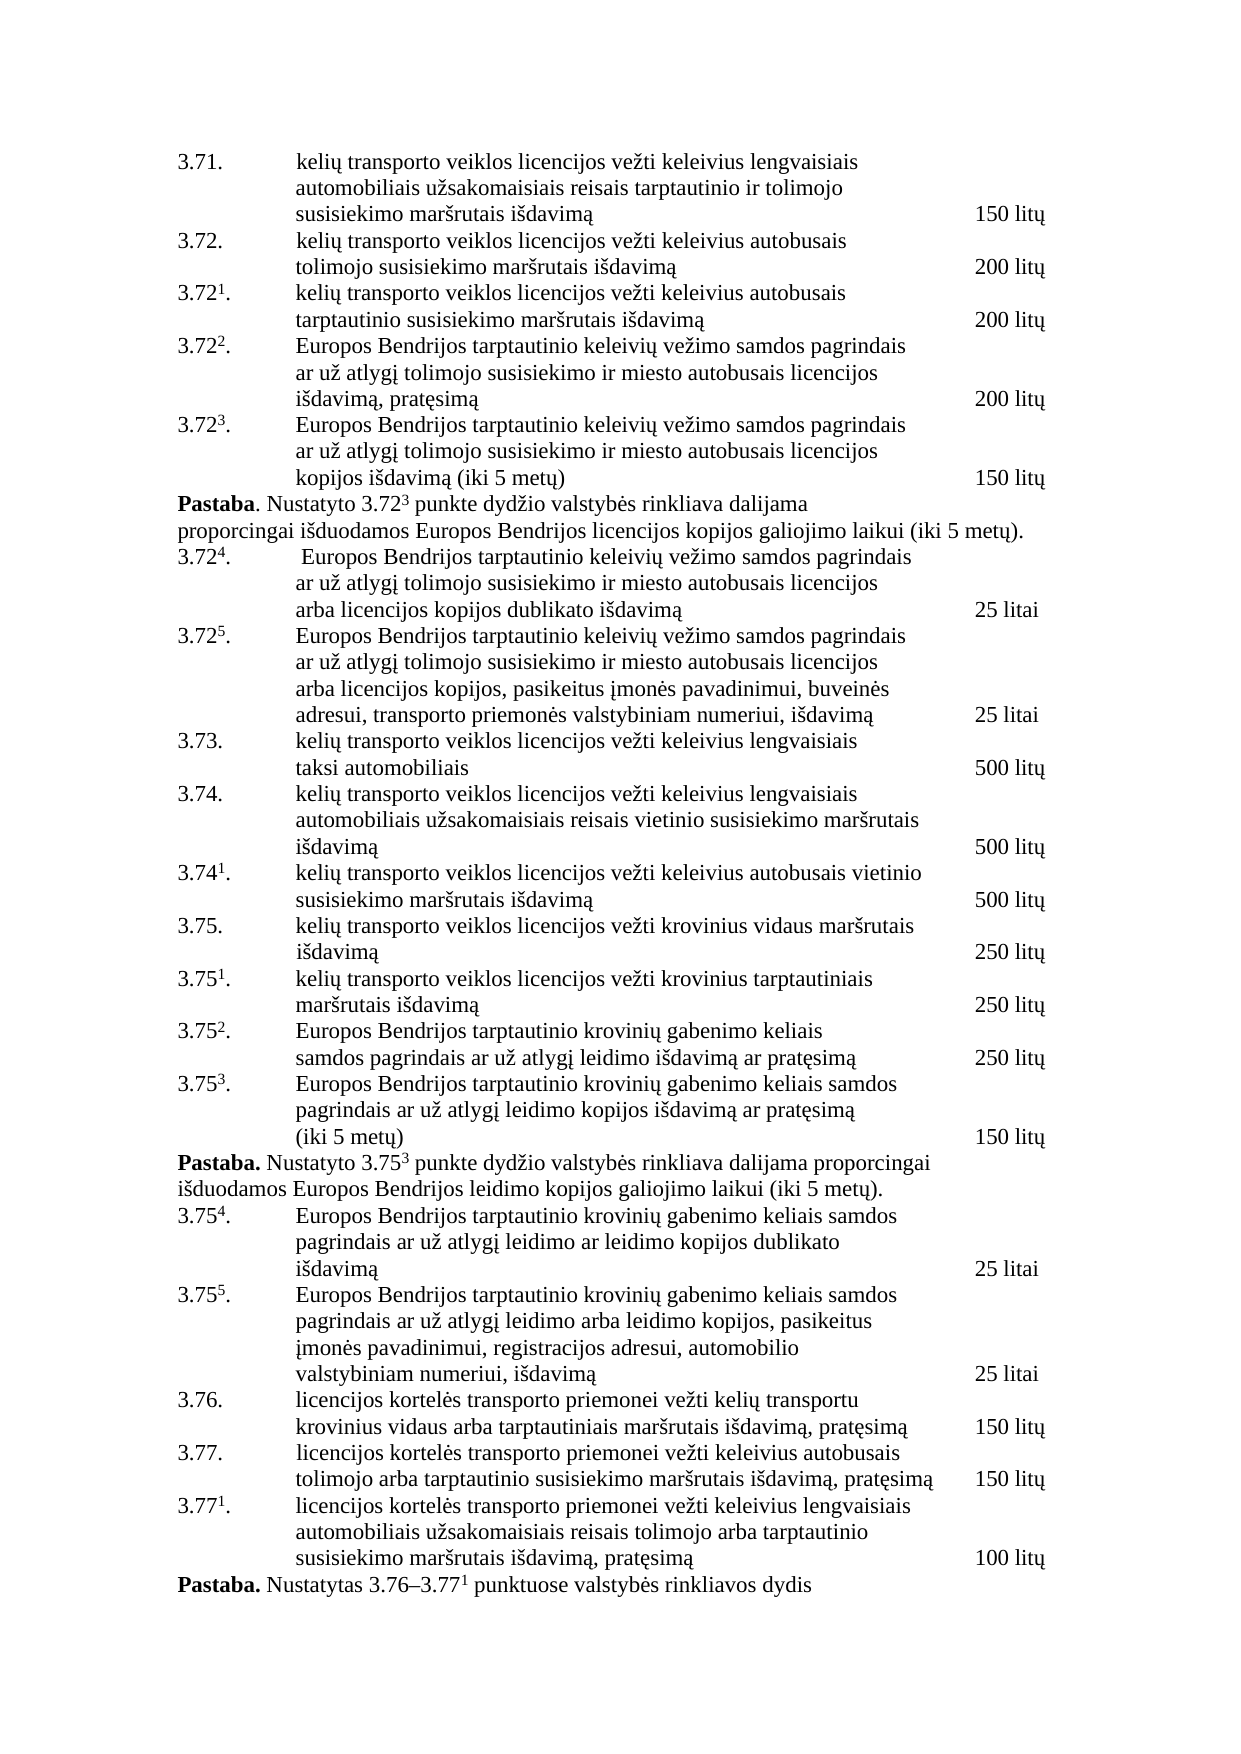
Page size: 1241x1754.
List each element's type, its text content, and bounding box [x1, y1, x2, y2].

text 3.751. kelių transporto veiklos licencijos vežti krovinius tarptautiniais [177, 965, 1122, 991]
text samdos pagrindais ar už atlygį leidimo išdavimą ar pratęsimą 250 litų [177, 1044, 1122, 1070]
text maršrutais išdavimą 250 litų [177, 991, 1122, 1017]
text krovinius vidaus arba tarptautiniais maršrutais išdavimą, pratęsimą 150 litų [177, 1413, 1122, 1439]
text išdavimą 250 litų [296, 938, 1122, 965]
text (iki 5 metų) 150 litų [177, 1123, 1122, 1149]
text 3.74. kelių transporto veiklos licencijos vežti keleivius lengvaisiais automobiliais užsakomaisiais reisais vietinio susisiekimo maršrutais išdavimą 500 litų [177, 780, 1122, 859]
text 3.73. kelių transporto veiklos licencijos vežti keleivius lengvaisiais taksi automobiliais 500 litų [177, 727, 1122, 780]
text pagrindais ar už atlygį leidimo ar leidimo kopijos dublikato [177, 1228, 1122, 1254]
text 3.741. kelių transporto veiklos licencijos vežti keleivius autobusais vietinio susisiekimo maršrutais išdavimą 500 litų [177, 859, 1122, 912]
text arba licencijos kopijos, pasikeitus įmonės pavadinimui, buveinės [177, 675, 1122, 701]
text pagrindais ar už atlygį leidimo arba leidimo kopijos, pasikeitus [177, 1307, 1122, 1334]
text 3.725. Europos Bendrijos tarptautinio keleivių vežimo samdos pagrindais [177, 622, 1122, 648]
text 3.754. Europos Bendrijos tarptautinio krovinių gabenimo keliais samdos [177, 1202, 1122, 1228]
list kelių transporto veiklos licencijos vežti keleivius lengvaisiais [177, 148, 1122, 174]
text išdavimą, pratęsimą 200 litų [177, 385, 1122, 411]
text proporcingai išduodamos Europos Bendrijos licencijos kopijos galiojimo laikui (iki 5 metų). [177, 517, 1122, 543]
text arba licencijos kopijos dublikato išdavimą 25 litai [177, 596, 1122, 622]
list licencijos kortelės transporto priemonei vežti keleivius autobusais [177, 1439, 1122, 1465]
text 3.723. Europos Bendrijos tarptautinio keleivių vežimo samdos pagrindais [177, 411, 1122, 438]
text ar už atlygį tolimojo susisiekimo ir miesto autobusais licencijos [177, 648, 1122, 675]
text tolimojo susisiekimo maršrutais išdavimą 200 litų [177, 253, 1122, 279]
text adresui, transporto priemonės valstybiniam numeriui, išdavimą 25 litai [295, 701, 1122, 727]
text išdavimą 25 litai [177, 1254, 1122, 1281]
text susisiekimo maršrutais išdavimą 150 litų [177, 200, 1122, 227]
text 3.753. Europos Bendrijos tarptautinio krovinių gabenimo keliais samdos [177, 1070, 1122, 1096]
text tarptautinio susisiekimo maršrutais išdavimą 200 litų [177, 306, 1122, 332]
text Pastaba. Nustatyto 3.753 punkte dydžio valstybės rinkliava dalijama proporcingai [177, 1149, 1122, 1176]
text ar už atlygį tolimojo susisiekimo ir miesto autobusais licencijos [177, 438, 1122, 464]
text Pastaba. Nustatytas 3.76–3.771 punktuose valstybės rinkliavos dydis [177, 1571, 1122, 1597]
list kelių transporto veiklos licencijos vežti keleivius autobusais [177, 227, 1122, 253]
text 3.752. Europos Bendrijos tarptautinio krovinių gabenimo keliais [177, 1017, 1122, 1044]
text pagrindais ar už atlygį leidimo kopijos išdavimą ar pratęsimą [177, 1096, 1122, 1123]
text ar už atlygį tolimojo susisiekimo ir miesto autobusais licencijos [177, 358, 1122, 385]
text 3.721. kelių transporto veiklos licencijos vežti keleivius autobusais [177, 279, 1122, 306]
text 3.722. Europos Bendrijos tarptautinio keleivių vežimo samdos pagrindais [177, 332, 1122, 358]
text automobiliais užsakomaisiais reisais tarptautinio ir tolimojo [177, 174, 1122, 200]
text kopijos išdavimą (iki 5 metų) 150 litų [177, 464, 1122, 490]
text išduodamos Europos Bendrijos leidimo kopijos galiojimo laikui (iki 5 metų). [177, 1176, 1122, 1202]
text 3.76. licencijos kortelės transporto priemonei vežti kelių transportu [177, 1386, 1122, 1413]
text 3.771. licencijos kortelės transporto priemonei vežti keleivius lengvaisiais [177, 1492, 1122, 1518]
text ar už atlygį tolimojo susisiekimo ir miesto autobusais licencijos [177, 569, 1122, 596]
text 3.75. kelių transporto veiklos licencijos vežti krovinius vidaus maršrutais [177, 912, 1122, 938]
text automobiliais užsakomaisiais reisais tolimojo arba tarptautinio [177, 1518, 1122, 1544]
text tolimojo arba tarptautinio susisiekimo maršrutais išdavimą, pratęsimą 150 litų [177, 1465, 1122, 1492]
text susisiekimo maršrutais išdavimą, pratęsimą 100 litų [177, 1544, 1122, 1571]
text valstybiniam numeriui, išdavimą 25 litai [177, 1360, 1122, 1386]
text 3.755. Europos Bendrijos tarptautinio krovinių gabenimo keliais samdos [177, 1281, 1122, 1307]
text 3.724. Europos Bendrijos tarptautinio keleivių vežimo samdos pagrindais [177, 543, 1122, 569]
text įmonės pavadinimui, registracijos adresui, automobilio [177, 1334, 1122, 1360]
text Pastaba. Nustatyto 3.723 punkte dydžio valstybės rinkliava dalijama [177, 490, 1122, 517]
